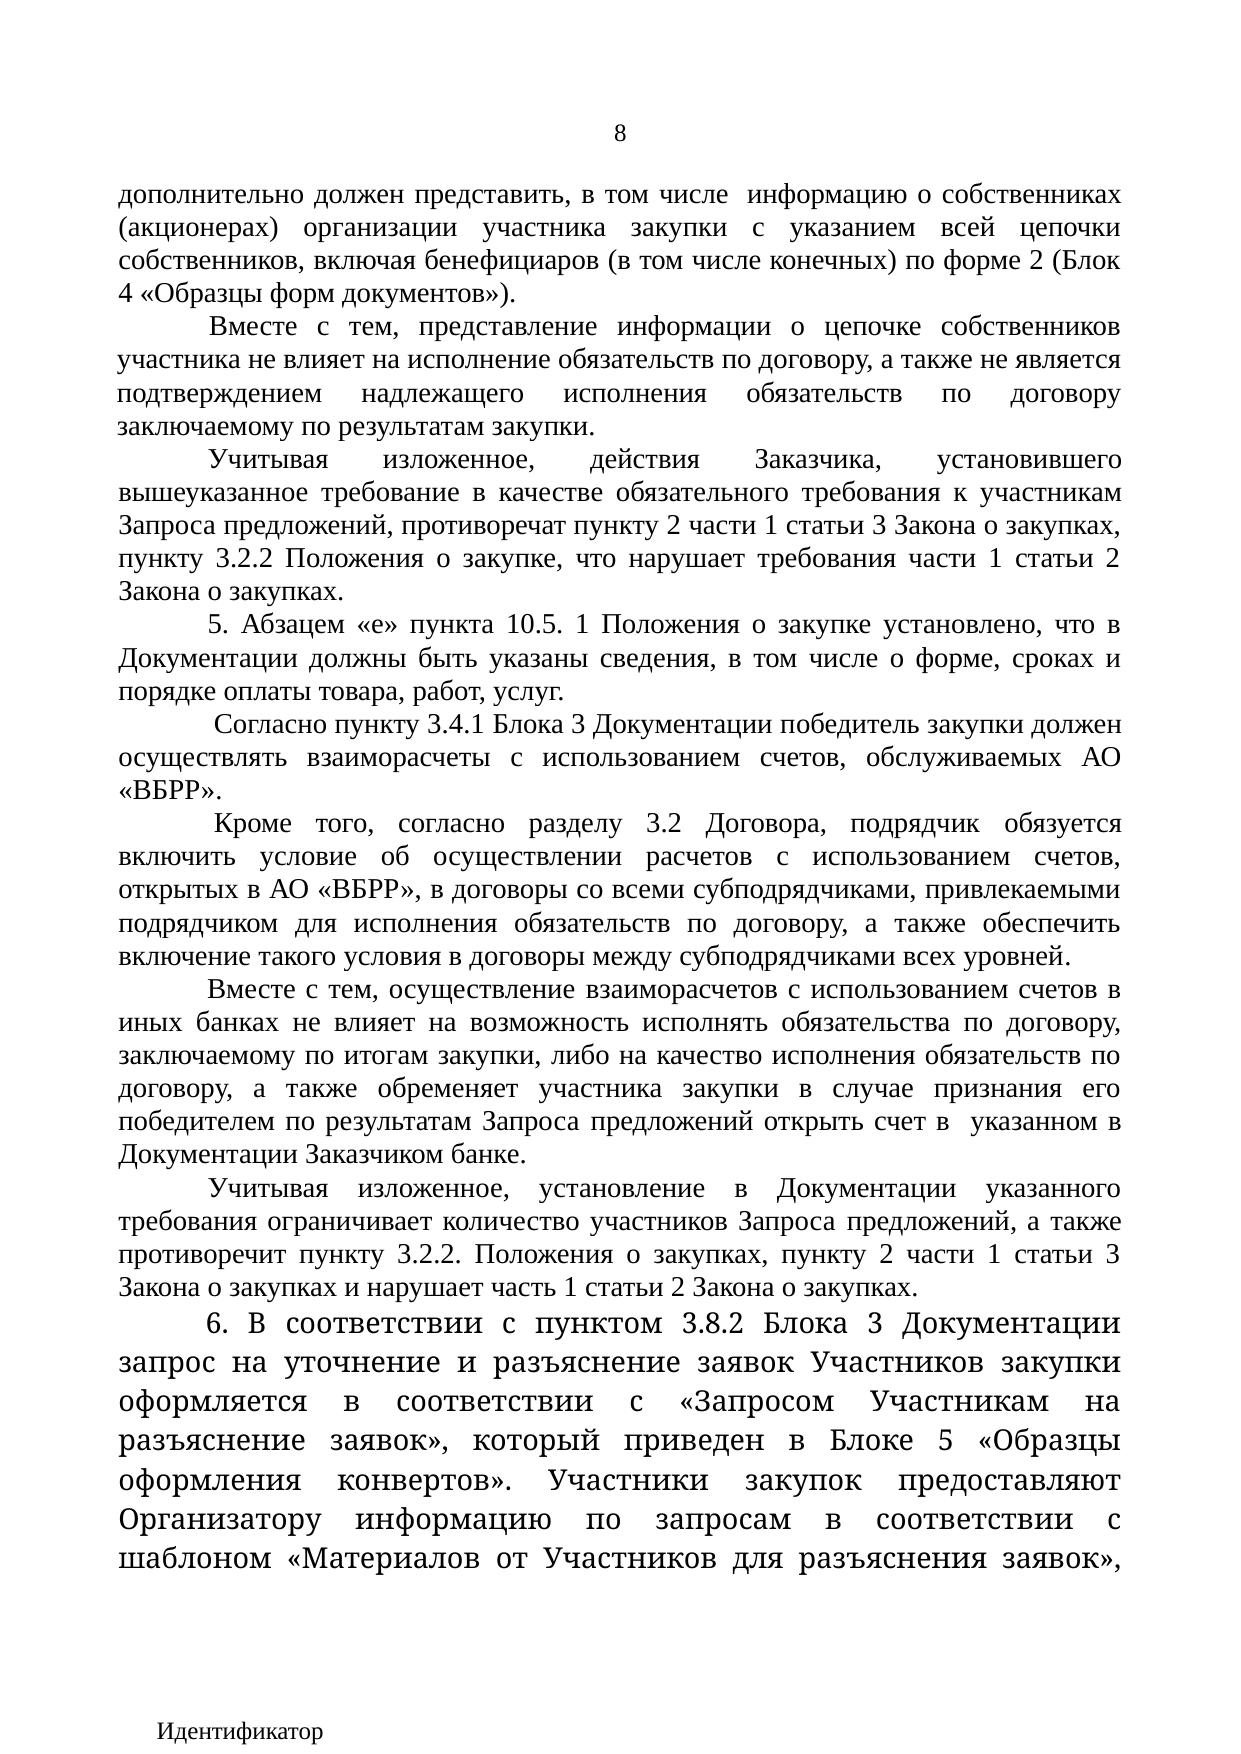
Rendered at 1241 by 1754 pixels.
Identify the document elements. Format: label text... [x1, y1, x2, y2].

text 6. В соответствии с пунктом 3.8.2 Блока 3 Документации запрос на уточнение и разъяснение заявок Участников закупки оформляется в соответствии с «Запросом Участникам на разъяснение заявок», который приведен в Блоке 5 «Образцы оформления конвертов». Участники закупок предоставляют Организатору информацию по запросам в соответствии с шаблоном «Материалов от Участников для разъяснения заявок», [118, 1303, 1122, 1577]
text дополнительно должен представить, в том числе информацию о собственниках (акционерах) организации участника закупки с указанием всей цепочки собственников, включая бенефициаров (в том числе конечных) по форме 2 (Блок 4 «Образцы форм документов»). [118, 176, 1122, 309]
text 5. Абзацем «е» пункта 10.5. 1 Положения о закупке установлено, что в Документации должны быть указаны сведения, в том числе о форме, сроках и порядке оплаты товара, работ, услуг. [118, 607, 1122, 706]
text Вместе с тем, представление информации о цепочке собственников участника не влияет на исполнение обязательств по договору, а также не является подтверждением надлежащего исполнения обязательств по договору заключаемому по результатам закупки. [117, 309, 1122, 441]
text Вместе с тем, осуществление взаиморасчетов с использованием счетов в иных банках не влияет на возможность исполнять обязательства по договору, заключаемому по итогам закупки, либо на качество исполнения обязательств по договору, а также обременяет участника закупки в случае признания его победителем по результатам Запроса предложений открыть счет в указанном в Документации Заказчиком банке. [118, 971, 1122, 1170]
text Учитывая изложенное, действия Заказчика, установившего вышеуказанное требование в качестве обязательного требования к участникам Запроса предложений, противоречат пункту 2 части 1 статьи 3 Закона о закупках, пункту 3.2.2 Положения о закупке, что нарушает требования части 1 статьи 2 Закона о закупках. [118, 441, 1122, 607]
text Учитывая изложенное, установление в Документации указанного требования ограничивает количество участников Запроса предложений, а также противоречит пункту 3.2.2. Положения о закупках, пункту 2 части 1 статьи 3 Закона о закупках и нарушает часть 1 статьи 2 Закона о закупках. [118, 1170, 1122, 1303]
text Кроме того, согласно разделу 3.2 Договора, подрядчик обязуется включить условие об осуществлении расчетов с использованием счетов, открытых в АО «ВБРР», в договоры со всеми субподрядчиками, привлекаемыми подрядчиком для исполнения обязательств по договору, а также обеспечить включение такого условия в договоры между субподрядчиками всех уровней. [118, 806, 1122, 971]
text Согласно пункту 3.4.1 Блока 3 Документации победитель закупки должен осуществлять взаиморасчеты с использованием счетов, обслуживаемых АО «ВБРР». [118, 706, 1122, 806]
